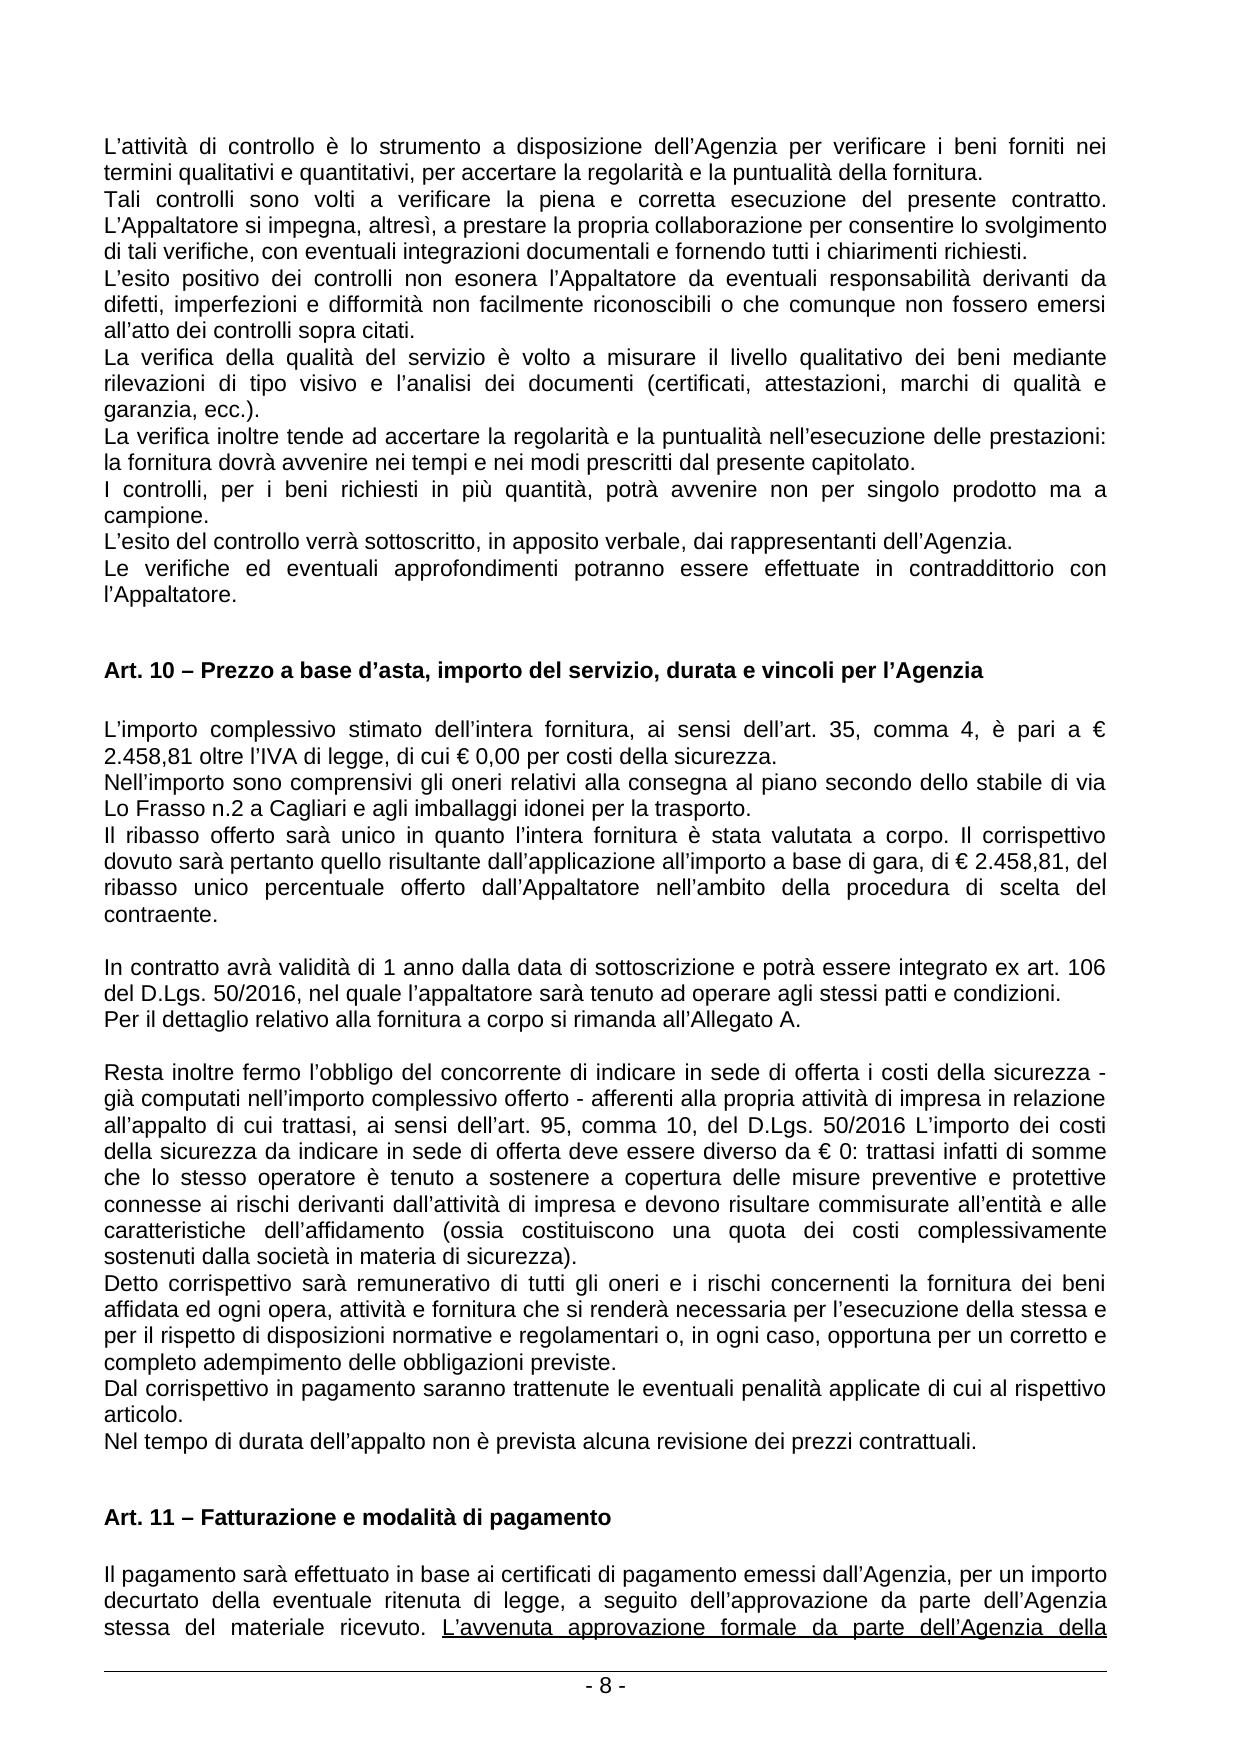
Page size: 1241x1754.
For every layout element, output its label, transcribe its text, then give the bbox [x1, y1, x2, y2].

text La verifica inoltre tende ad accertare la regolarità e la puntualità nell’esecuzione delle prestazioni: la fornitura dovrà avvenire nei tempi e nei modi prescritti dal presente capitolato. [103, 423, 1107, 476]
text L’esito del controllo verrà sottoscritto, in apposito verbale, dai rappresentanti dell’Agenzia. [103, 528, 1107, 554]
text Il ribasso offerto sarà unico in quanto l’intera fornitura è stata valutata a corpo. Il corrispettivo dovuto sarà pertanto quello risultante dall’applicazione all’importo a base di gara, di € 2.458,81, del ribasso unico percentuale offerto dall’Appaltatore nell’ambito della procedura di scelta del contraente. [103, 822, 1107, 927]
text Resta inoltre fermo l’obbligo del concorrente di indicare in sede di offerta i costi della sicurezza - già computati nell’importo complessivo offerto - afferenti alla propria attività di impresa in relazione all’appalto di cui trattasi, ai sensi dell’art. 95, comma 10, del D.Lgs. 50/2016 L’importo dei costi della sicurezza da indicare in sede di offerta deve essere diverso da € 0: trattasi infatti di somme che lo stesso operatore è tenuto a sostenere a copertura delle misure preventive e protettive connesse ai rischi derivanti dall’attività di impresa e devono risultare commisurate all’entità e alle caratteristiche dell’affidamento (ossia costituiscono una quota dei costi complessivamente sostenuti dalla società in materia di sicurezza). [103, 1059, 1107, 1270]
text L’importo complessivo stimato dell’intera fornitura, ai sensi dell’art. 35, comma 4, è pari a € 2.458,81 oltre l’IVA di legge, di cui € 0,00 per costi della sicurezza. [103, 714, 1107, 769]
text In contratto avrà validità di 1 anno dalla data di sottoscrizione e potrà essere integrato ex art. 106 del D.Lgs. 50/2016, nel quale l’appaltatore sarà tenuto ad operare agli stessi patti e condizioni. [103, 953, 1107, 1006]
text Dal corrispettivo in pagamento saranno trattenute le eventuali penalità applicate di cui al rispettivo articolo. [103, 1375, 1107, 1428]
text Il pagamento sarà effettuato in base ai certificati di pagamento emessi dall’Agenzia, per un importo decurtato della eventuale ritenuta di legge, a seguito dell’approvazione da parte dell’Agenzia stessa del materiale ricevuto. L’avvenuta approvazione formale da parte dell’Agenzia della [103, 1561, 1107, 1640]
text L’esito positivo dei controlli non esonera l’Appaltatore da eventuali responsabilità derivanti da difetti, imperfezioni e difformità non facilmente riconoscibili o che comunque non fossero emersi all’atto dei controlli sopra citati. [103, 265, 1107, 344]
text La verifica della qualità del servizio è volto a misurare il livello qualitativo dei beni mediante rilevazioni di tipo visivo e l’analisi dei documenti (certificati, attestazioni, marchi di qualità e garanzia, ecc.). [103, 344, 1107, 423]
text Tali controlli sono volti a verificare la piena e corretta esecuzione del presente contratto. L’Appaltatore si impegna, altresì, a prestare la propria collaborazione per consentire lo svolgimento di tali verifiche, con eventuali integrazioni documentali e fornendo tutti i chiarimenti richiesti. [103, 186, 1107, 265]
text Nel tempo di durata dell’appalto non è prevista alcuna revisione dei prezzi contrattuali. [103, 1428, 1107, 1454]
text Le verifiche ed eventuali approfondimenti potranno essere effettuate in contraddittorio con l’Appaltatore. [103, 554, 1107, 607]
text Detto corrispettivo sarà remunerativo di tutti gli oneri e i rischi concernenti la fornitura dei beni affidata ed ogni opera, attività e fornitura che si renderà necessaria per l’esecuzione della stessa e per il rispetto di disposizioni normative e regolamentari o, in ogni caso, opportuna per un corretto e completo adempimento delle obbligazioni previste. [103, 1270, 1107, 1375]
subtitle Art. 10 – Prezzo a base d’asta, importo del servizio, durata e vincoli per l’Agenzia [103, 657, 1107, 684]
text Per il dettaglio relativo alla fornitura a corpo si rimanda all’Allegato A. [103, 1006, 1107, 1032]
text L’attività di controllo è lo strumento a disposizione dell’Agenzia per verificare i beni forniti nei termini qualitativi e quantitativi, per accertare la regolarità e la puntualità della fornitura. [103, 133, 1107, 186]
text Nell’importo sono comprensivi gli oneri relativi alla consegna al piano secondo dello stabile di via Lo Frasso n.2 a Cagliari e agli imballaggi idonei per la trasporto. [103, 769, 1107, 822]
subtitle Art. 11 – Fatturazione e modalità di pagamento [103, 1504, 1107, 1531]
text I controlli, per i beni richiesti in più quantità, potrà avvenire non per singolo prodotto ma a campione. [103, 476, 1107, 528]
